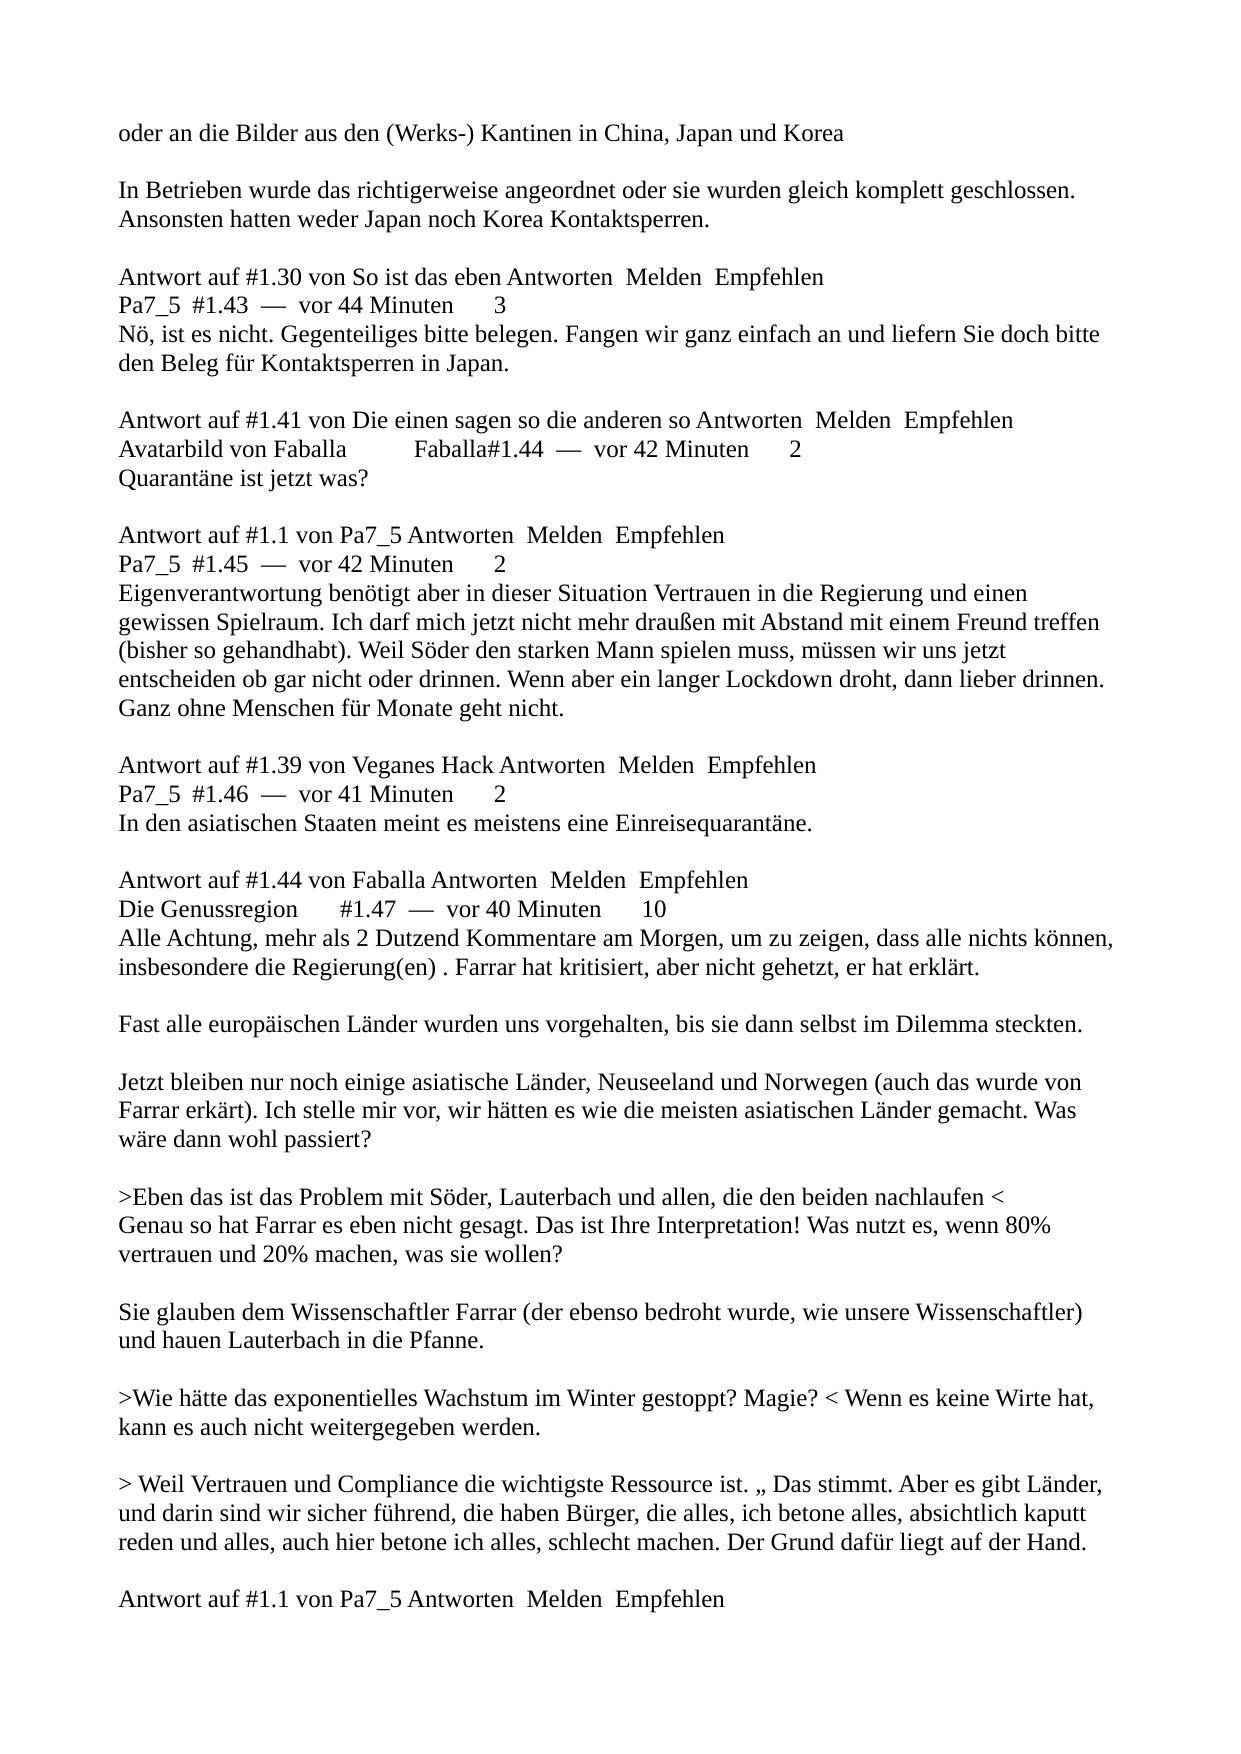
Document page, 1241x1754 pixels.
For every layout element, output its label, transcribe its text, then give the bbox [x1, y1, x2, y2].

text Pa7_5 #1.45 — vor 42 Minuten 2 [118, 549, 1122, 578]
text Antwort auf #1.30 von So ist das eben Antworten Melden Empfehlen [118, 262, 1122, 291]
text Jetzt bleiben nur noch einige asiatische Länder, Neuseeland und Norwegen (auch das wurde von Farrar erkärt). Ich stelle mir vor, wir hätten es wie die meisten asiatischen Länder gemacht. Was wäre dann wohl passiert? [118, 1067, 1122, 1153]
text oder an die Bilder aus den (Werks-) Kantinen in China, Japan und Korea [118, 118, 1122, 147]
text In den asiatischen Staaten meint es meistens eine Einreisequarantäne. [118, 808, 1122, 837]
text Sie glauben dem Wissenschaftler Farrar (der ebenso bedroht wurde, wie unsere Wissenschaftler) und hauen Lauterbach in die Pfanne. [118, 1297, 1122, 1354]
text Fast alle europäischen Länder wurden uns vorgehalten, bis sie dann selbst im Dilemma steckten. [118, 1009, 1122, 1038]
text Antwort auf #1.1 von Pa7_5 Antworten Melden Empfehlen [118, 521, 1122, 549]
text >Eben das ist das Problem mit Söder, Lauterbach und allen, die den beiden nachlaufen < [118, 1182, 1122, 1211]
text Antwort auf #1.44 von Faballa Antworten Melden Empfehlen [118, 866, 1122, 894]
text Pa7_5 #1.46 — vor 41 Minuten 2 [118, 779, 1122, 808]
text Die Genussregion #1.47 — vor 40 Minuten 10 [118, 894, 1122, 923]
text Alle Achtung, mehr als 2 Dutzend Kommentare am Morgen, um zu zeigen, dass alle nichts können, insbesondere die Regierung(en) . Farrar hat kritisiert, aber nicht gehetzt, er hat erklärt. [118, 923, 1122, 981]
text > Weil Vertrauen und Compliance die wichtigste Ressource ist. „ Das stimmt. Aber es gibt Länder, und darin sind wir sicher führend, die haben Bürger, die alles, ich betone alles, absichtlich kaputt reden und alles, auch hier betone ich alles, schlecht machen. Der Grund dafür liegt auf der Hand. [118, 1469, 1122, 1556]
text Genau so hat Farrar es eben nicht gesagt. Das ist Ihre Interpretation! Was nutzt es, wenn 80% vertrauen und 20% machen, was sie wollen? [118, 1211, 1122, 1268]
text >Wie hätte das exponentielles Wachstum im Winter gestoppt? Magie? < Wenn es keine Wirte hat, kann es auch nicht weitergegeben werden. [118, 1383, 1122, 1441]
text Antwort auf #1.39 von Veganes Hack Antworten Melden Empfehlen [118, 751, 1122, 779]
text Antwort auf #1.1 von Pa7_5 Antworten Melden Empfehlen [118, 1584, 1122, 1613]
text Nö, ist es nicht. Gegenteiliges bitte belegen. Fangen wir ganz einfach an und liefern Sie doch bitte den Beleg für Kontaktsperren in Japan. [118, 319, 1122, 377]
text In Betrieben wurde das richtigerweise angeordnet oder sie wurden gleich komplett geschlossen. Ansonsten hatten weder Japan noch Korea Kontaktsperren. [118, 176, 1122, 233]
text Quarantäne ist jetzt was? [118, 463, 1122, 492]
text Eigenverantwortung benötigt aber in dieser Situation Vertrauen in die Regierung und einen gewissen Spielraum. Ich darf mich jetzt nicht mehr draußen mit Abstand mit einem Freund treffen (bisher so gehandhabt). Weil Söder den starken Mann spielen muss, müssen wir uns jetzt entscheiden ob gar nicht oder drinnen. Wenn aber ein langer Lockdown droht, dann lieber drinnen. Ganz ohne Menschen für Monate geht nicht. [118, 578, 1122, 722]
text Avatarbild von Faballa Faballa #1.44 — vor 42 Minuten 2 [118, 434, 1122, 463]
text Antwort auf #1.41 von Die einen sagen so die anderen so Antworten Melden Empfehlen [118, 406, 1122, 434]
text Pa7_5 #1.43 — vor 44 Minuten 3 [118, 291, 1122, 319]
